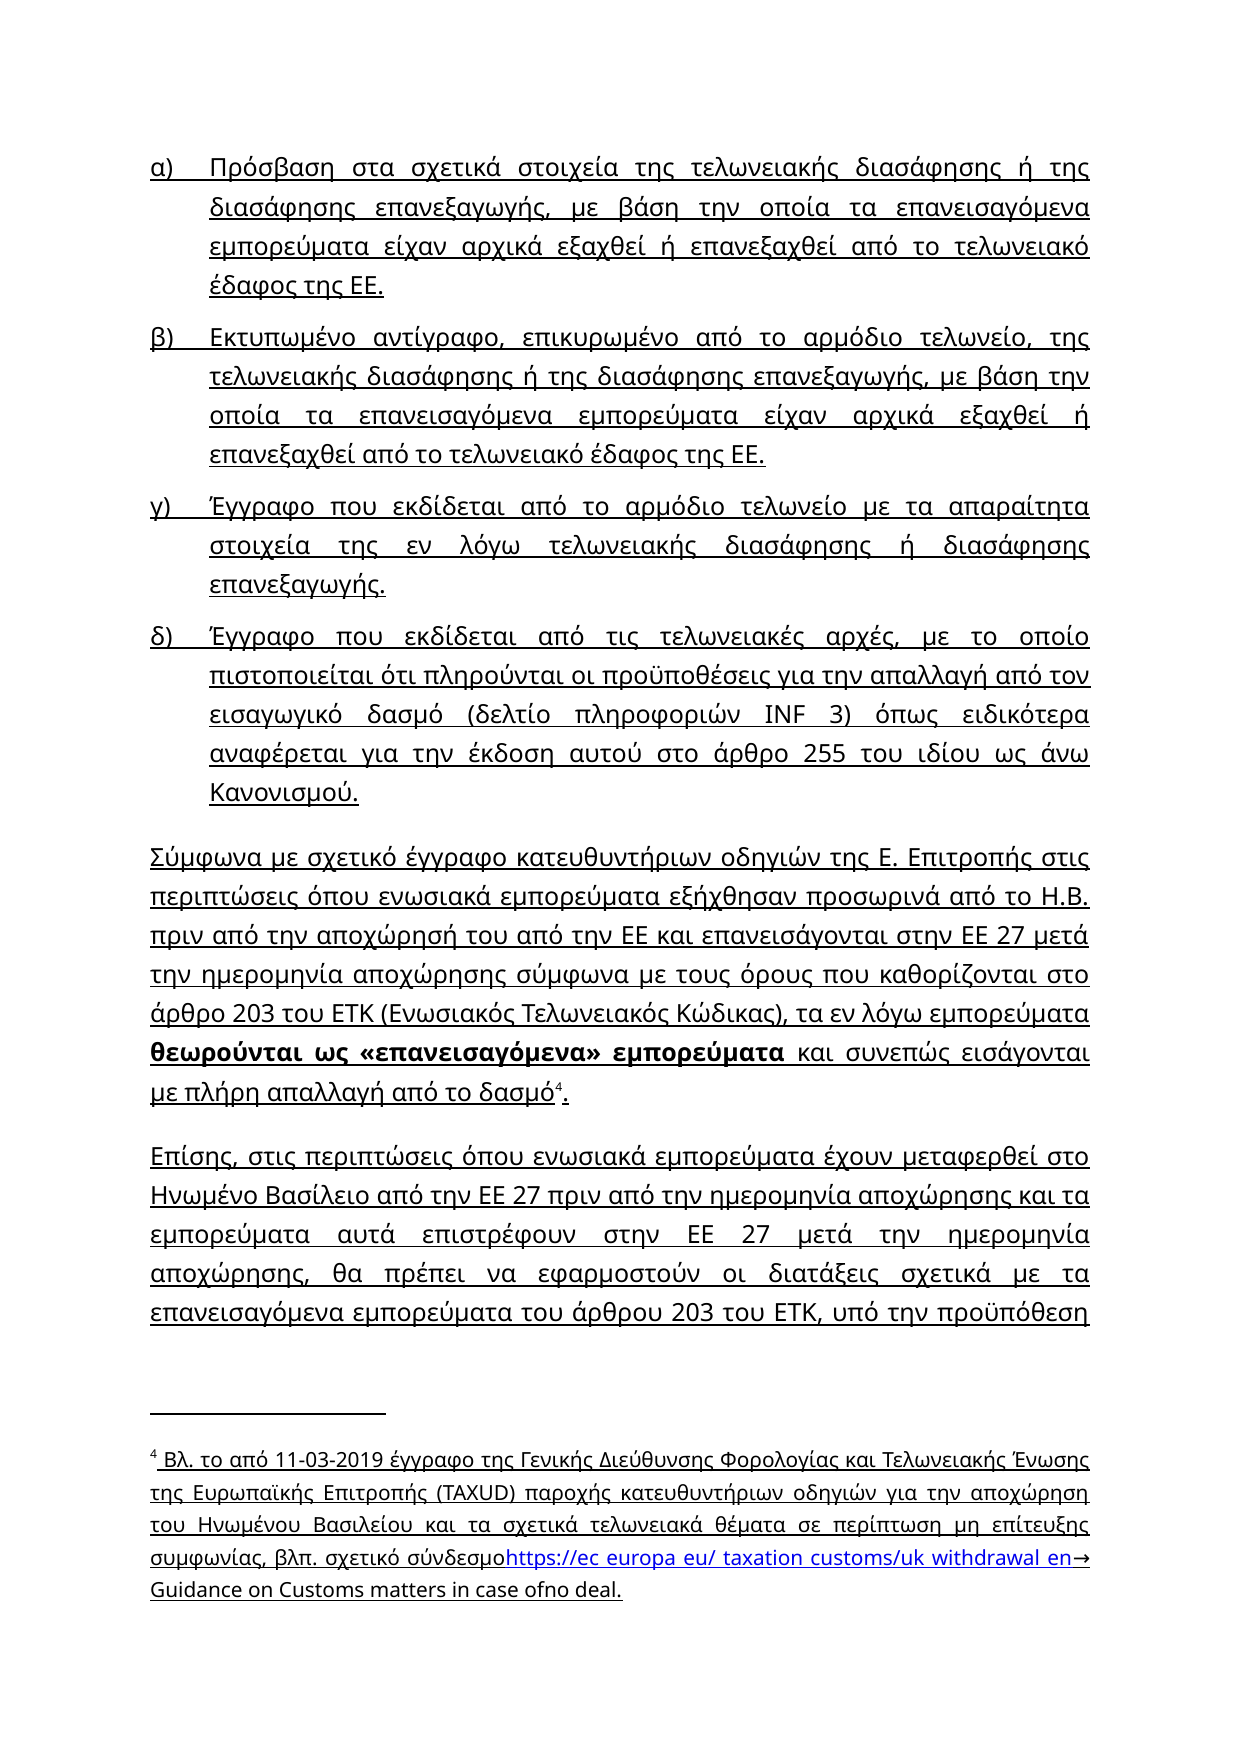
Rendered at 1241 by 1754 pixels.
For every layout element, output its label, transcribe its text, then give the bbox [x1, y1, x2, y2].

list γ) Έγγραφο που εκδίδεται από το αρμόδιο τελωνείο με τα απαραίτητα [150, 488, 1090, 517]
text θεωρούνται ως «επανεισαγόμενα» εμπορεύματα και συνεπώς εισάγονται [150, 1027, 1090, 1064]
text πριν από την αποχώρησή του από την ΕΕ και επανεισάγονται στην ΕΕ 27 μετά την ημερομηνία αποχώρησης σύμφωνα με τους όρους που καθορίζονται στο [150, 909, 1090, 986]
text Βλ. το από 11-03-2019 έγγραφο της Γενικής Διεύθυνσης Φορολογίας και Τελωνειακής Ένωσης της Ευρωπαϊκής Επιτροπής (TAXUD) παροχής κατευθυντήριων οδηγιών για την αποχώρηση [150, 1445, 1090, 1502]
list πιστοποιείται ότι πληρούνται οι προϋποθέσεις για την απαλλαγή από τον εισαγωγικό δασμό (δελτίο πληροφοριών INF 3) όπως ειδικότερα αναφέρεται για την έκδοση αυτού στο άρθρο 255 του ιδίου ως άνω Κανονισμού. [150, 649, 1090, 809]
list α) Πρόσβαση στα σχετικά στοιχεία της τελωνειακής διασάφησης ή της [150, 150, 1090, 179]
text του Ηνωμένου Βασιλείου και τα σχετικά τελωνειακά θέματα σε περίπτωση μη επίτευξης [150, 1503, 1090, 1534]
text Σύμφωνα με σχετικό έγγραφο κατευθυντήριων οδηγιών της Ε. Επιτροπής στις [150, 839, 1090, 868]
text περιπτώσεις όπου ενωσιακά εμπορεύματα εξήχθησαν προσωρινά από το Η.Β. [150, 870, 1090, 907]
list δ) Έγγραφο που εκδίδεται από τις τελωνειακές αρχές, με το οποίο [150, 618, 1090, 647]
list διασάφησης επανεξαγωγής, με βάση την οποία τα επανεισαγόμενα εμπορεύματα είχαν αρχικά εξαχθεί ή επανεξαχθεί από το τελωνειακό έδαφος της ΕΕ. [150, 181, 1090, 302]
text συμφωνίας, βλπ. σχετικό σύνδεσμοhttps://ec europa eu/ taxation customs/uk withdrawal en→ [150, 1536, 1090, 1567]
text αποχώρησης, θα πρέπει να εφαρμοστούν οι διατάξεις σχετικά με τα [150, 1247, 1090, 1285]
text Επίσης, στις περιπτώσεις όπου ενωσιακά εμπορεύματα έχουν μεταφερθεί στο [150, 1138, 1090, 1167]
text επανεισαγόμενα εμπορεύματα του άρθρου 203 του ΕΤΚ, υπό την προϋπόθεση [150, 1287, 1090, 1324]
text άρθρο 203 του ΕΤΚ (Ενωσιακός Τελωνειακός Κώδικας), τα εν λόγω εμπορεύματα [150, 987, 1090, 1025]
list β) Εκτυπωμένο αντίγραφο, επικυρωμένο από το αρμόδιο τελωνείο, της [150, 319, 1090, 348]
list τελωνειακής διασάφησης ή της διασάφησης επανεξαγωγής, με βάση την οποία τα επανεισαγόμενα εμπορεύματα είχαν αρχικά εξαχθεί ή επανεξαχθεί από το τελωνειακό έδαφος της ΕΕ. [150, 350, 1090, 471]
text με πλήρη απαλλαγή από το δασμό. [150, 1066, 1090, 1108]
text Ηνωμένο Βασίλειο από την ΕΕ 27 πριν από την ημερομηνία αποχώρησης και τα [150, 1169, 1090, 1206]
text Guidance on Customs matters in case ofno deal. [150, 1568, 1090, 1604]
list στοιχεία της εν λόγω τελωνειακής διασάφησης ή διασάφησης επανεξαγωγής. [150, 519, 1090, 601]
text εμπορεύματα αυτά επιστρέφουν στην ΕΕ 27 μετά την ημερομηνία [150, 1208, 1090, 1246]
